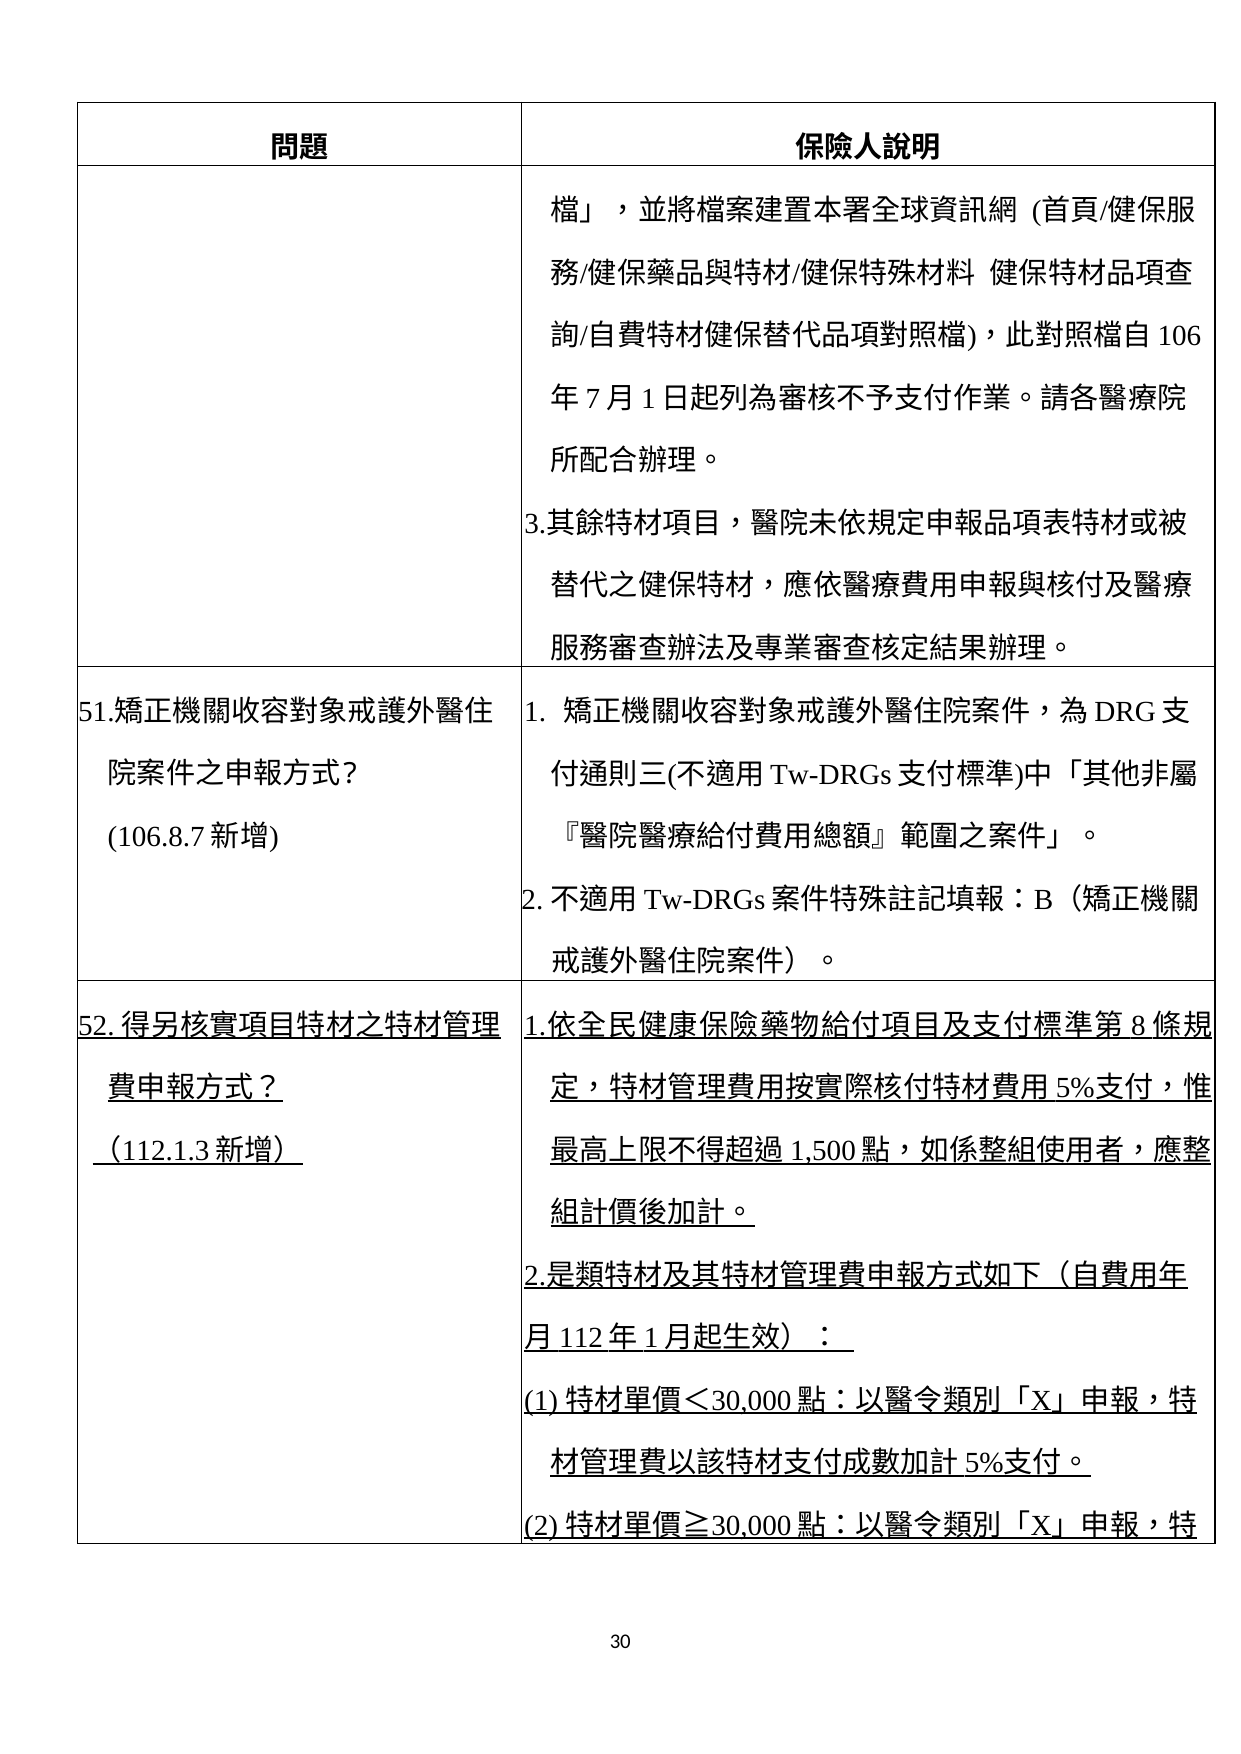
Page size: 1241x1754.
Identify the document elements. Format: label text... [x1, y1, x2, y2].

table_cell 51.矯正機關收容對象戒護外醫住院案件之申報方式? (106.8.7新增) [78, 667, 521, 980]
table_header 保險人說明 [522, 103, 1214, 165]
table_cell 1. 矯正機關收容對象戒護外醫住院案件，為DRG支付通則三(不適用Tw-DRGs支付標準)中「其他非屬『醫院醫療給付費用總額』範圍之案件」。 2. 不適用Tw-DRGs案件特殊註記填報：B（矯正機關戒護外醫住院案件）。 [522, 667, 1214, 980]
table_cell [63, 666, 77, 980]
table_cell [63, 165, 77, 666]
table_header 問題 [78, 103, 521, 165]
table_cell 檔」，並將檔案建置本署全球資訊網 (首頁/健保服務/健保藥品與特材/健保特殊材料 健保特材品項查詢/自費特材健保替代品項對照檔)，此對照檔自106年7月1日起列為審核不予支付作業。請各醫療院所配合辦理。 3.其餘特材項目，醫院未依規定申報品項表特材或被替代之健保特材，應依醫療費用申報與核付及醫療服務審查辦法及專業審查核定結果辦理。 [522, 166, 1214, 666]
table_cell 1.依全民健康保險藥物給付項目及支付標準第8條規定，特材管理費用按實際核付特材費用5%支付，惟最高上限不得超過1,500點，如係整組使用者，應整組計價後加計。 2.是類特材及其特材管理費申報方式如下（自費用年月112年1月起生效）： (1) 特材單價＜30,000點：以醫令類別「X」申報，特材管理費以該特材支付成數加計5%支付。 (2) 特材單價≧30,000點：以醫令類別「X」申報，特 [522, 981, 1214, 1543]
table_cell [63, 980, 77, 1543]
table_header [63, 102, 77, 165]
table_cell [78, 166, 521, 666]
table_cell 52. 得另核實項目特材之特材管理費申報方式？ （112.1.3新增） [78, 981, 521, 1543]
